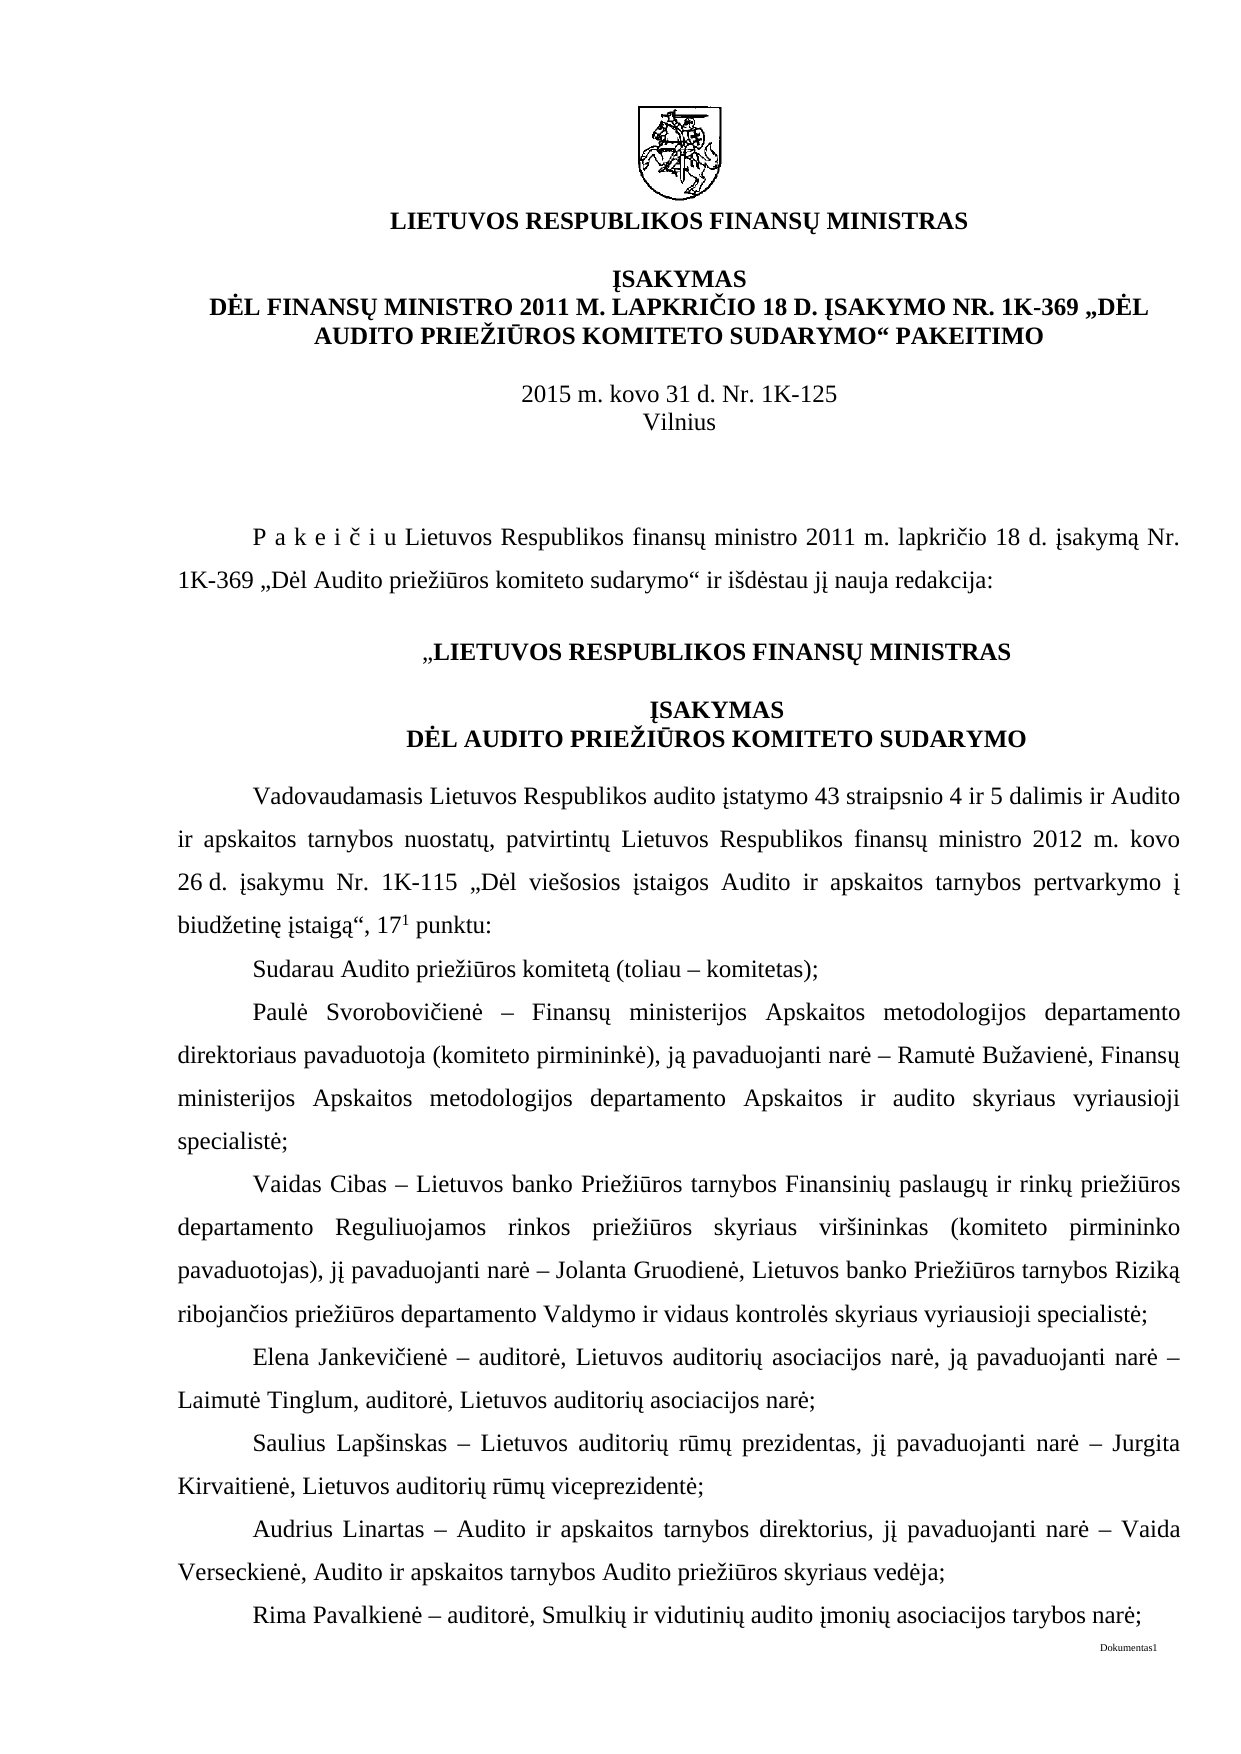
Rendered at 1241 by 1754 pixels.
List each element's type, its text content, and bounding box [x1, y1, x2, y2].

text „LIETUVOS RESPUBLIKOS FINANSŲ MINISTRAS [177, 637, 1181, 666]
text Rima Pavalkienė – auditorė, Smulkių ir vidutinių audito įmonių asociacijos tarybos narė; [177, 1601, 1181, 1629]
text Vaidas Cibas – Lietuvos banko Priežiūros tarnybos Finansinių paslaugų ir rinkų priežiūros departamento Reguliuojamos rinkos priežiūros skyriaus viršininkas (komiteto pirmininko pavaduotojas), jį pavaduojanti narė – Jolanta Gruodienė, Lietuvos banko Priežiūros tarnybos Riziką ribojančios priežiūros departamento Valdymo ir vidaus kontrolės skyriaus vyriausioji specialistė; [177, 1169, 1181, 1327]
text Vadovaudamasis Lietuvos Respublikos audito įstatymo 43 straipsnio 4 ir 5 dalimis ir Audito ir apskaitos tarnybos nuostatų, patvirtintų Lietuvos Respublikos finansų ministro 2012 m. kovo 26 d. įsakymu Nr. 1K-115 „Dėl viešosios įstaigos Audito ir apskaitos tarnybos pertvarkymo į biudžetinę įstaigą“, 171 punktu: [177, 781, 1181, 939]
text Sudarau Audito priežiūros komitetą (toliau – komitetas); [177, 954, 1181, 982]
text Vilnius [177, 407, 1181, 436]
text DĖL FINANSŲ MINISTRO 2011 M. LAPKRIČIO 18 D. ĮSAKYMO NR. 1K-369 „DĖL AUDITO PRIEŽIŪROS KOMITETO SUDARYMO“ PAKEITIMO [177, 292, 1181, 350]
text DĖL AUDITO PRIEŽIŪROS KOMITETO SUDARYMO [177, 724, 1181, 752]
text Elena Jankevičienė – auditorė, Lietuvos auditorių asociacijos narė, ją pavaduojanti narė – Laimutė Tinglum, auditorė, Lietuvos auditorių asociacijos narė; [177, 1342, 1181, 1414]
text Paulė Svorobovičienė – Finansų ministerijos Apskaitos metodologijos departamento direktoriaus pavaduotoja (komiteto pirmininkė), ją pavaduojanti narė – Ramutė Bužavienė, Finansų ministerijos Apskaitos metodologijos departamento Apskaitos ir audito skyriaus vyriausioji specialistė; [177, 997, 1181, 1155]
text Audrius Linartas – Audito ir apskaitos tarnybos direktorius, jį pavaduojanti narė – Vaida Verseckienė, Audito ir apskaitos tarnybos Audito priežiūros skyriaus vedėja; [177, 1514, 1181, 1586]
text P a k e i č i u Lietuvos Respublikos finansų ministro 2011 m. lapkričio 18 d. įsakymą Nr. 1K-369 „Dėl Audito priežiūros komiteto sudarymo“ ir išdėstau jį nauja redakcija: [177, 522, 1181, 594]
text Saulius Lapšinskas – Lietuvos auditorių rūmų prezidentas, jį pavaduojanti narė – Jurgita Kirvaitienė, Lietuvos auditorių rūmų viceprezidentė; [177, 1428, 1181, 1500]
text 2015 m. kovo 31 d. Nr. 1K-125 [177, 379, 1181, 407]
text ĮSAKYMAS [177, 264, 1181, 292]
text ĮSAKYMAS [177, 695, 1181, 724]
text LIETUVOS RESPUBLIKOS FINANSŲ MINISTRAS [177, 206, 1181, 235]
